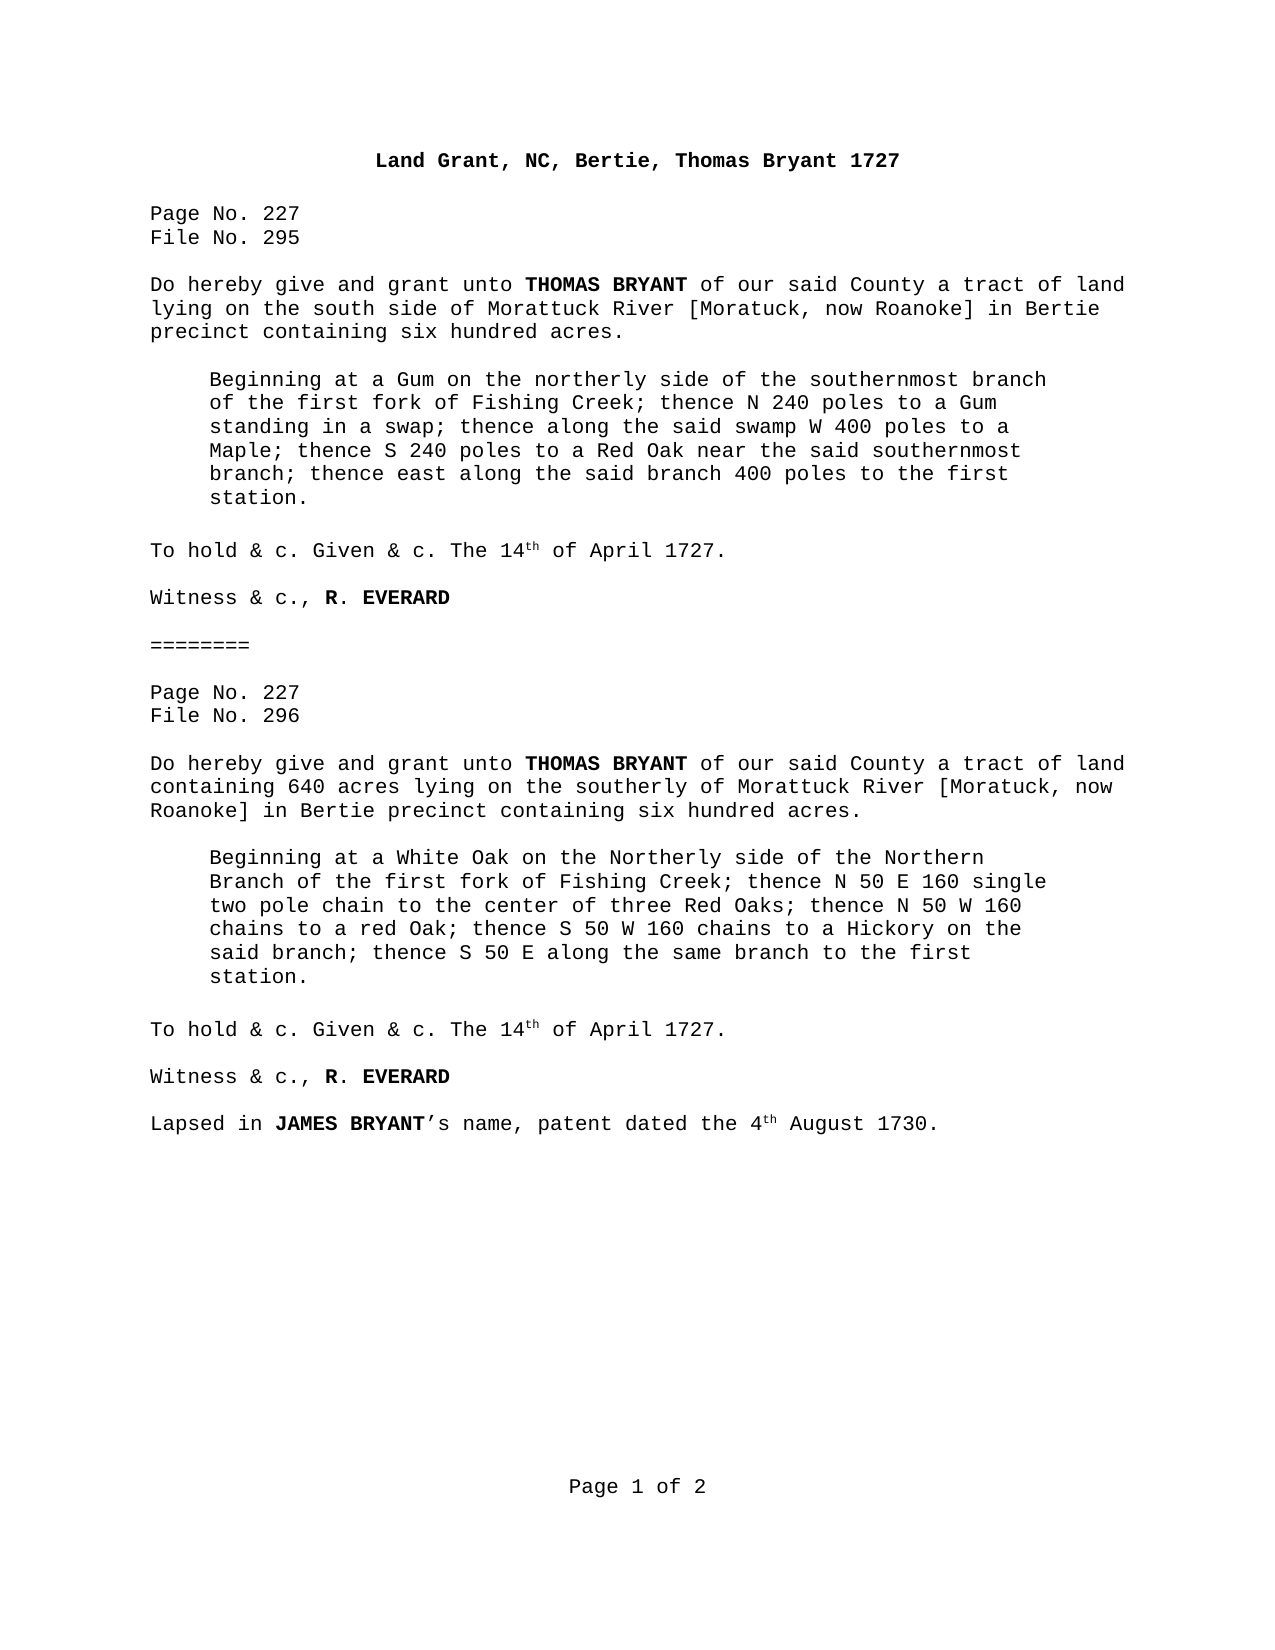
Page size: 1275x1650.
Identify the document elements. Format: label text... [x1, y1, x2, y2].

text File No. 295 [150, 227, 1125, 250]
text To hold & c. Given & c. The 14th of April 1727. [150, 1019, 1125, 1042]
text Beginning at a White Oak on the Northerly side of the Northern Branch of the first fork of Fishing Creek; thence N 50 E 160 single two pole chain to the center of three Red Oaks; thence N 50 W 160 chains to a red Oak; thence S 50 W 160 chains to a Hickory on the said branch; thence S 50 E along the same branch to the first station. [209, 847, 1066, 989]
text Lapsed in James Bryant’s name, patent dated the 4th August 1730. [150, 1113, 1125, 1137]
text To hold & c. Given & c. The 14th of April 1727. [150, 540, 1125, 564]
text Witness & c., R. Everard [150, 1066, 1125, 1090]
text Beginning at a Gum on the northerly side of the southernmost branch of the first fork of Fishing Creek; thence N 240 poles to a Gum standing in a swap; thence along the said swamp W 400 poles to a Maple; thence S 240 poles to a Red Oak near the said southernmost branch; thence east along the said branch 400 poles to the first station. [209, 369, 1066, 511]
text Page No. 227 [150, 203, 1125, 227]
text Do hereby give and grant unto Thomas Bryant of our said County a tract of land lying on the south side of Morattuck River [Moratuck, now Roanoke] in Bertie precinct containing six hundred acres. [150, 274, 1125, 345]
text Page No. 227 [150, 682, 1125, 706]
text File No. 296 [150, 706, 1125, 729]
text Do hereby give and grant unto Thomas Bryant of our said County a tract of land containing 640 acres lying on the southerly of Morattuck River [Moratuck, now Roanoke] in Bertie precinct containing six hundred acres. [150, 753, 1125, 824]
text ======== [150, 634, 1125, 658]
text Witness & c., R. Everard [150, 587, 1125, 611]
